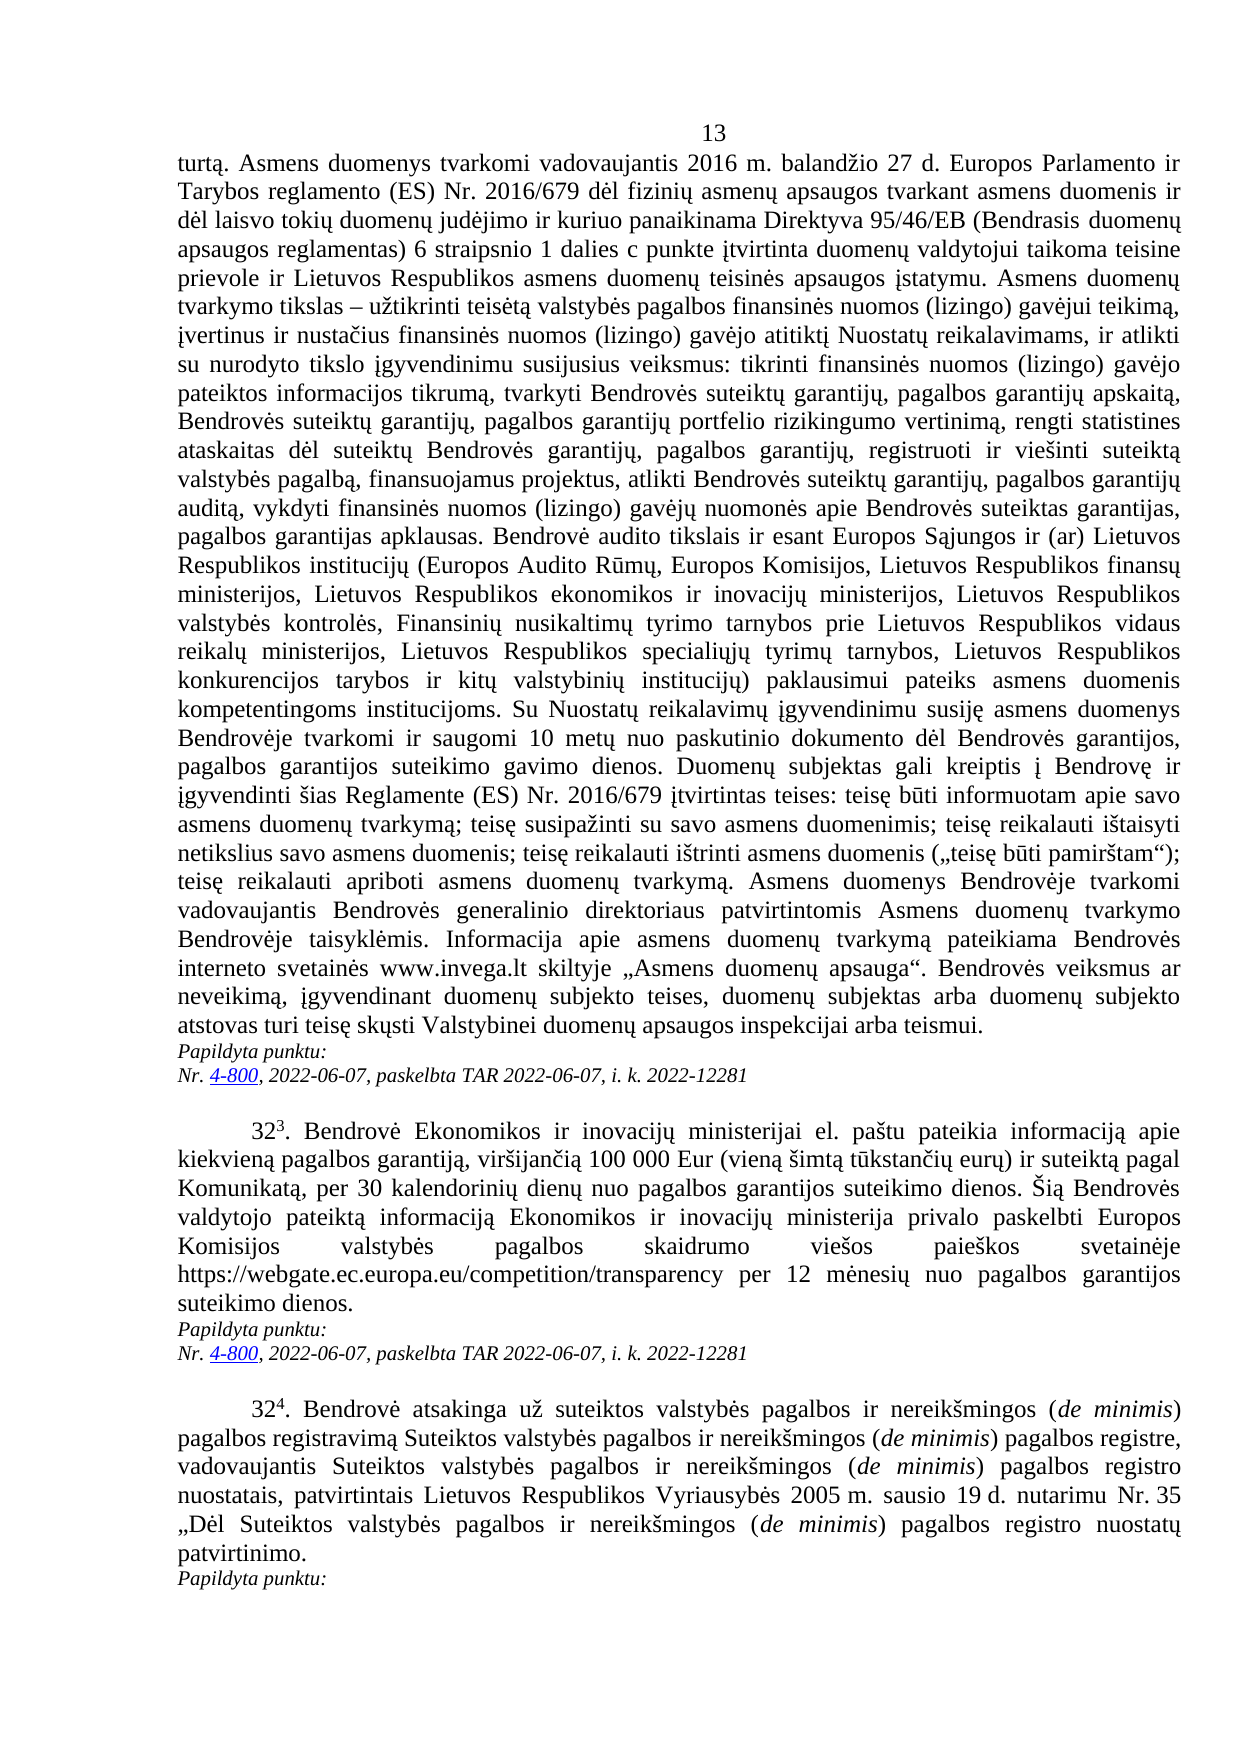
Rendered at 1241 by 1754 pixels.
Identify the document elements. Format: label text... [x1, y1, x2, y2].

text turtą. Asmens duomenys tvarkomi vadovaujantis 2016 m. balandžio 27 d. Europos Parlamento ir Tarybos reglamento (ES) Nr. 2016/679 dėl fizinių asmenų apsaugos tvarkant asmens duomenis ir dėl laisvo tokių duomenų judėjimo ir kuriuo panaikinama Direktyva 95/46/EB (Bendrasis duomenų apsaugos reglamentas) 6 straipsnio 1 dalies c punkte įtvirtinta duomenų valdytojui taikoma teisine prievole ir Lietuvos Respublikos asmens duomenų teisinės apsaugos įstatymu. Asmens duomenų tvarkymo tikslas – užtikrinti teisėtą valstybės pagalbos finansinės nuomos (lizingo) gavėjui teikimą, įvertinus ir nustačius finansinės nuomos (lizingo) gavėjo atitiktį Nuostatų reikalavimams, ir atlikti su nurodyto tikslo įgyvendinimu susijusius veiksmus: tikrinti finansinės nuomos (lizingo) gavėjo pateiktos informacijos tikrumą, tvarkyti Bendrovės suteiktų garantijų, pagalbos garantijų apskaitą, Bendrovės suteiktų garantijų, pagalbos garantijų portfelio rizikingumo vertinimą, rengti statistines ataskaitas dėl suteiktų Bendrovės garantijų, pagalbos garantijų, registruoti ir viešinti suteiktą valstybės pagalbą, finansuojamus projektus, atlikti Bendrovės suteiktų garantijų, pagalbos garantijų auditą, vykdyti finansinės nuomos (lizingo) gavėjų nuomonės apie Bendrovės suteiktas garantijas, pagalbos garantijas apklausas. Bendrovė audito tikslais ir esant Europos Sąjungos ir (ar) Lietuvos Respublikos institucijų (Europos Audito Rūmų, Europos Komisijos, Lietuvos Respublikos finansų ministerijos, Lietuvos Respublikos ekonomikos ir inovacijų ministerijos, Lietuvos Respublikos valstybės kontrolės, Finansinių nusikaltimų tyrimo tarnybos prie Lietuvos Respublikos vidaus reikalų ministerijos, Lietuvos Respublikos specialiųjų tyrimų tarnybos, Lietuvos Respublikos konkurencijos tarybos ir kitų valstybinių institucijų) paklausimui pateiks asmens duomenis kompetentingoms institucijoms. Su Nuostatų reikalavimų įgyvendinimu susiję asmens duomenys Bendrovėje tvarkomi ir saugomi 10 metų nuo paskutinio dokumento dėl Bendrovės garantijos, pagalbos garantijos suteikimo gavimo dienos. Duomenų subjektas gali kreiptis į Bendrovę ir įgyvendinti šias Reglamente (ES) Nr. 2016/679 įtvirtintas teises: teisę būti informuotam apie savo asmens duomenų tvarkymą; teisę susipažinti su savo asmens duomenimis; teisę reikalauti ištaisyti netikslius savo asmens duomenis; teisę reikalauti ištrinti asmens duomenis („teisę būti pamirštam“); teisę reikalauti apriboti asmens duomenų tvarkymą. Asmens duomenys Bendrovėje tvarkomi vadovaujantis Bendrovės generalinio direktoriaus patvirtintomis Asmens duomenų tvarkymo Bendrovėje taisyklėmis. Informacija apie asmens duomenų tvarkymą pateikiama Bendrovės interneto svetainės www.invega.lt skiltyje „Asmens duomenų apsauga“. Bendrovės veiksmus ar neveikimą, įgyvendinant duomenų subjekto teises, duomenų subjektas arba duomenų subjekto atstovas turi teisę skųsti Valstybinei duomenų apsaugos inspekcijai arba teismui. [177, 148, 1181, 1039]
text 324. Bendrovė atsakinga už suteiktos valstybės pagalbos ir nereikšmingos (de minimis) pagalbos registravimą Suteiktos valstybės pagalbos ir nereikšmingos (de minimis) pagalbos registre, vadovaujantis Suteiktos valstybės pagalbos ir nereikšmingos (de minimis) pagalbos registro nuostatais, patvirtintais Lietuvos Respublikos Vyriausybės 2005 m. sausio 19 d. nutarimu Nr. 35 „Dėl Suteiktos valstybės pagalbos ir nereikšmingos (de minimis) pagalbos registro nuostatų patvirtinimo. [177, 1394, 1181, 1566]
text Nr. 4-800, 2022-06-07, paskelbta TAR 2022-06-07, i. k. 2022-12281 [177, 1063, 1181, 1087]
text Papildyta punktu: [177, 1039, 1181, 1063]
text 323. Bendrovė Ekonomikos ir inovacijų ministerijai el. paštu pateikia informaciją apie kiekvieną pagalbos garantiją, viršijančią 100 000 Eur (vieną šimtą tūkstančių eurų) ir suteiktą pagal Komunikatą, per 30 kalendorinių dienų nuo pagalbos garantijos suteikimo dienos. Šią Bendrovės valdytojo pateiktą informaciją Ekonomikos ir inovacijų ministerija privalo paskelbti Europos Komisijos valstybės pagalbos skaidrumo viešos paieškos svetainėje https://webgate.ec.europa.eu/competition/transparency per 12 mėnesių nuo pagalbos garantijos suteikimo dienos. [177, 1116, 1181, 1317]
text Papildyta punktu: [177, 1317, 1181, 1341]
text Papildyta punktu: [177, 1566, 1181, 1590]
text Nr. 4-800, 2022-06-07, paskelbta TAR 2022-06-07, i. k. 2022-12281 [177, 1341, 1181, 1365]
